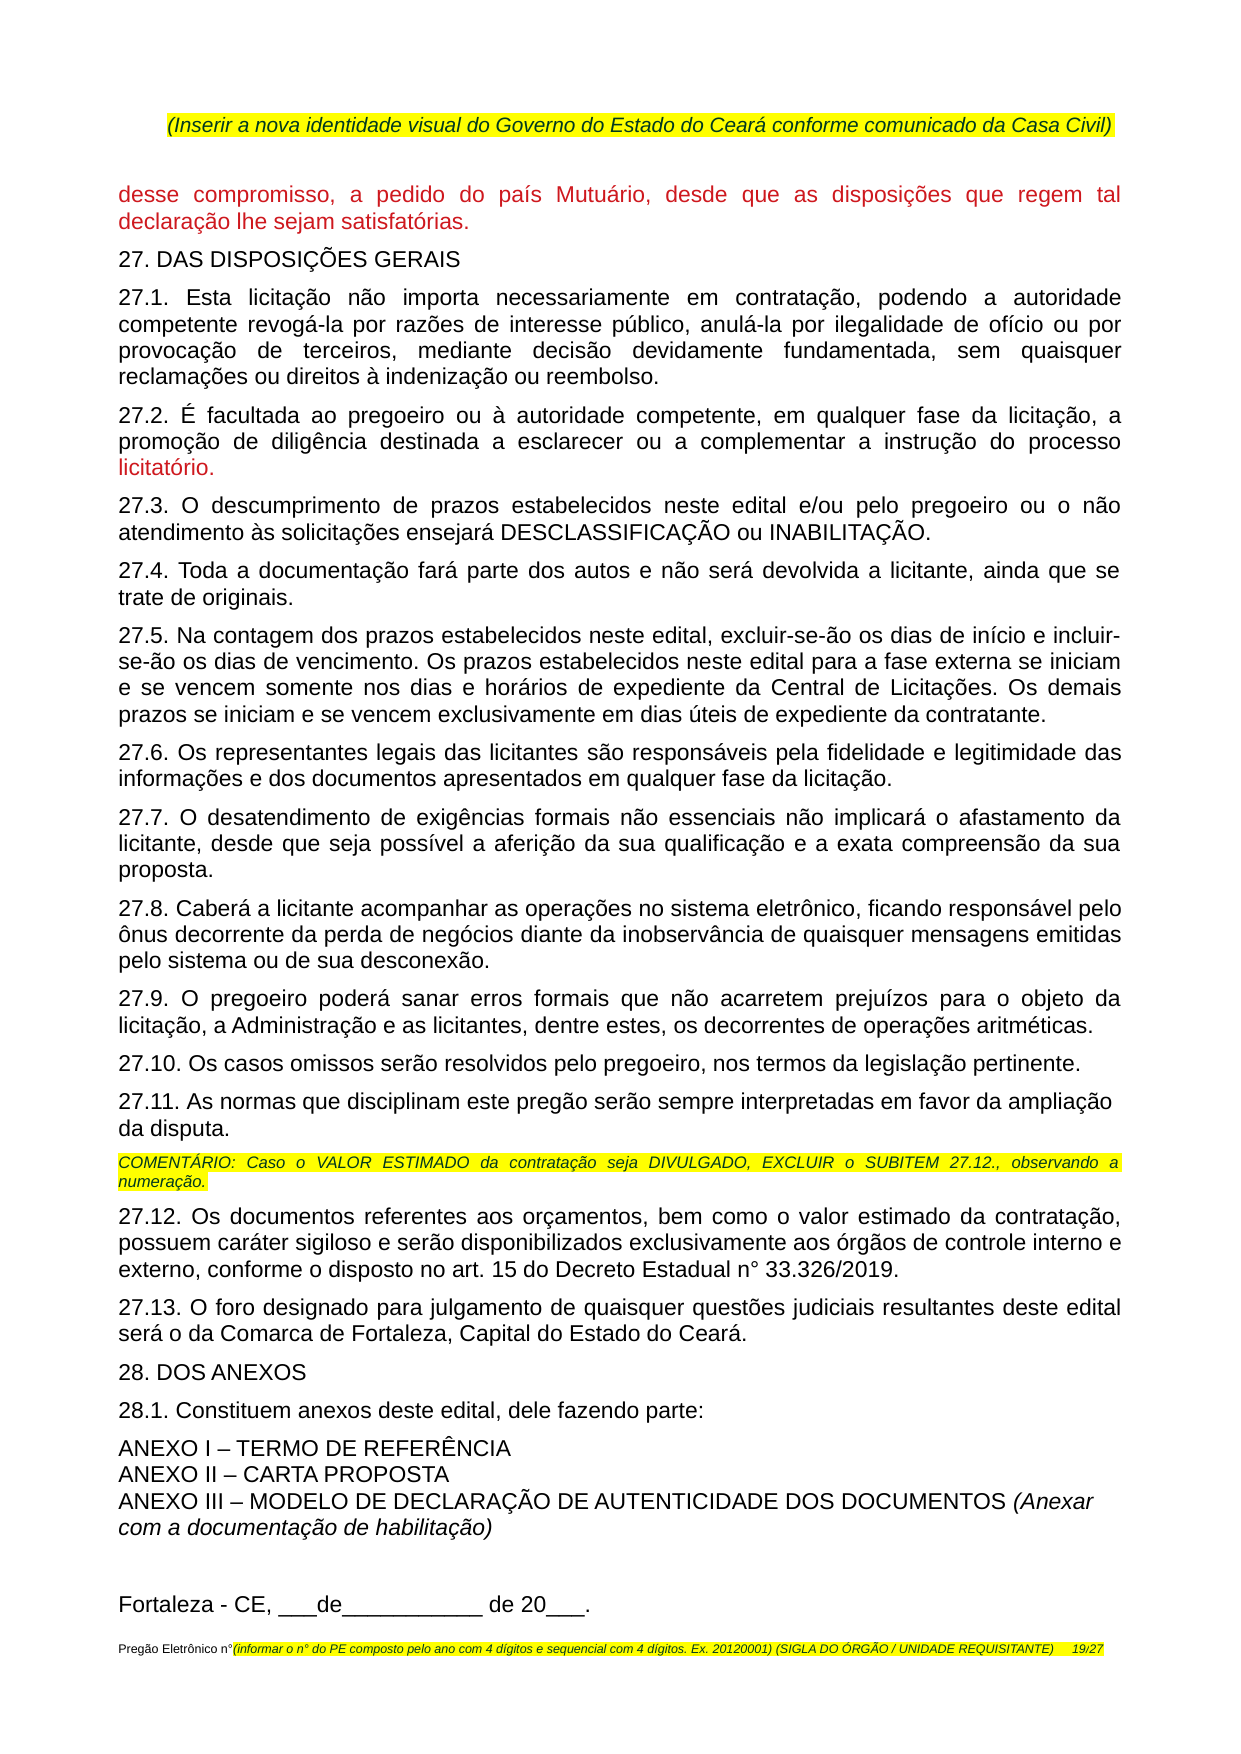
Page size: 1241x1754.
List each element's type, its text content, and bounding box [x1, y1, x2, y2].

text 27.4. Toda a documentação fará parte dos autos e não será devolvida a licitante, ainda que se trate de originais. [118, 557, 1122, 610]
text ANEXO I – TERMO DE REFERÊNCIA ANEXO II – CARTA PROPOSTA ANEXO III – MODELO DE DECLARAÇÃO DE AUTENTICIDADE DOS DOCUMENTOS (Anexar com a documentação de habilitação) [118, 1435, 1122, 1540]
text 27.7. O desatendimento de exigências formais não essenciais não implicará o afastamento da licitante, desde que seja possível a aferição da sua qualificação e a exata compreensão da sua proposta. [118, 803, 1122, 883]
text 27.2. É facultada ao pregoeiro ou à autoridade competente, em qualquer fase da licitação, a promoção de diligência destinada a esclarecer ou a complementar a instrução do processo licitatório. [118, 402, 1122, 481]
text 27.6. Os representantes legais das licitantes são responsáveis pela fidelidade e legitimidade das informações e dos documentos apresentados em qualquer fase da licitação. [118, 739, 1122, 792]
text 27.5. Na contagem dos prazos estabelecidos neste edital, excluir-se-ão os dias de início e incluir-se-ão os dias de vencimento. Os prazos estabelecidos neste edital para a fase externa se iniciam e se vencem somente nos dias e horários de expediente da Central de Licitações. Os demais prazos se iniciam e se vencem exclusivamente em dias úteis de expediente da contratante. [118, 622, 1122, 727]
text 27.12. Os documentos referentes aos orçamentos, bem como o valor estimado da contratação, possuem caráter sigiloso e serão disponibilizados exclusivamente aos órgãos de controle interno e externo, conforme o disposto no art. 15 do Decreto Estadual n° 33.326/2019. [118, 1203, 1122, 1282]
text 27.3. O descumprimento de prazos estabelecidos neste edital e/ou pelo pregoeiro ou o não atendimento às solicitações ensejará DESCLASSIFICAÇÃO ou INABILITAÇÃO. [118, 492, 1122, 545]
text 27.11. As normas que disciplinam este pregão serão sempre interpretadas em favor da ampliação da disputa. [118, 1088, 1122, 1141]
text 28. DOS ANEXOS [118, 1358, 1122, 1385]
text 28.1. Constituem anexos deste edital, dele fazendo parte: [118, 1397, 1122, 1423]
text 27.10. Os casos omissos serão resolvidos pelo pregoeiro, nos termos da legislação pertinente. [118, 1050, 1122, 1076]
text 27. DAS DISPOSIÇÕES GERAIS [118, 246, 1122, 272]
text 27.9. O pregoeiro poderá sanar erros formais que não acarretem prejuízos para o objeto da licitação, a Administração e as licitantes, dentre estes, os decorrentes de operações aritméticas. [118, 985, 1122, 1038]
text 27.13. O foro designado para julgamento de quaisquer questões judiciais resultantes deste edital será o da Comarca de Fortaleza, Capital do Estado do Ceará. [118, 1294, 1122, 1347]
text desse compromisso, a pedido do país Mutuário, desde que as disposições que regem tal declaração lhe sejam satisfatórias. [118, 181, 1122, 234]
text Fortaleza - CE, ___de___________ de 20___. [118, 1591, 1122, 1617]
text 27.8. Caberá a licitante acompanhar as operações no sistema eletrônico, ficando responsável pelo ônus decorrente da perda de negócios diante da inobservância de quaisquer mensagens emitidas pelo sistema ou de sua desconexão. [118, 894, 1122, 973]
text COMENTÁRIO: Caso o VALOR ESTIMADO da contratação seja DIVULGADO, EXCLUIR o SUBITEM 27.12., observando a numeração. [118, 1153, 1122, 1191]
text 27.1. Esta licitação não importa necessariamente em contratação, podendo a autoridade competente revogá-la por razões de interesse público, anulá-la por ilegalidade de ofício ou por provocação de terceiros, mediante decisão devidamente fundamentada, sem quaisquer reclamações ou direitos à indenização ou reembolso. [118, 284, 1122, 390]
